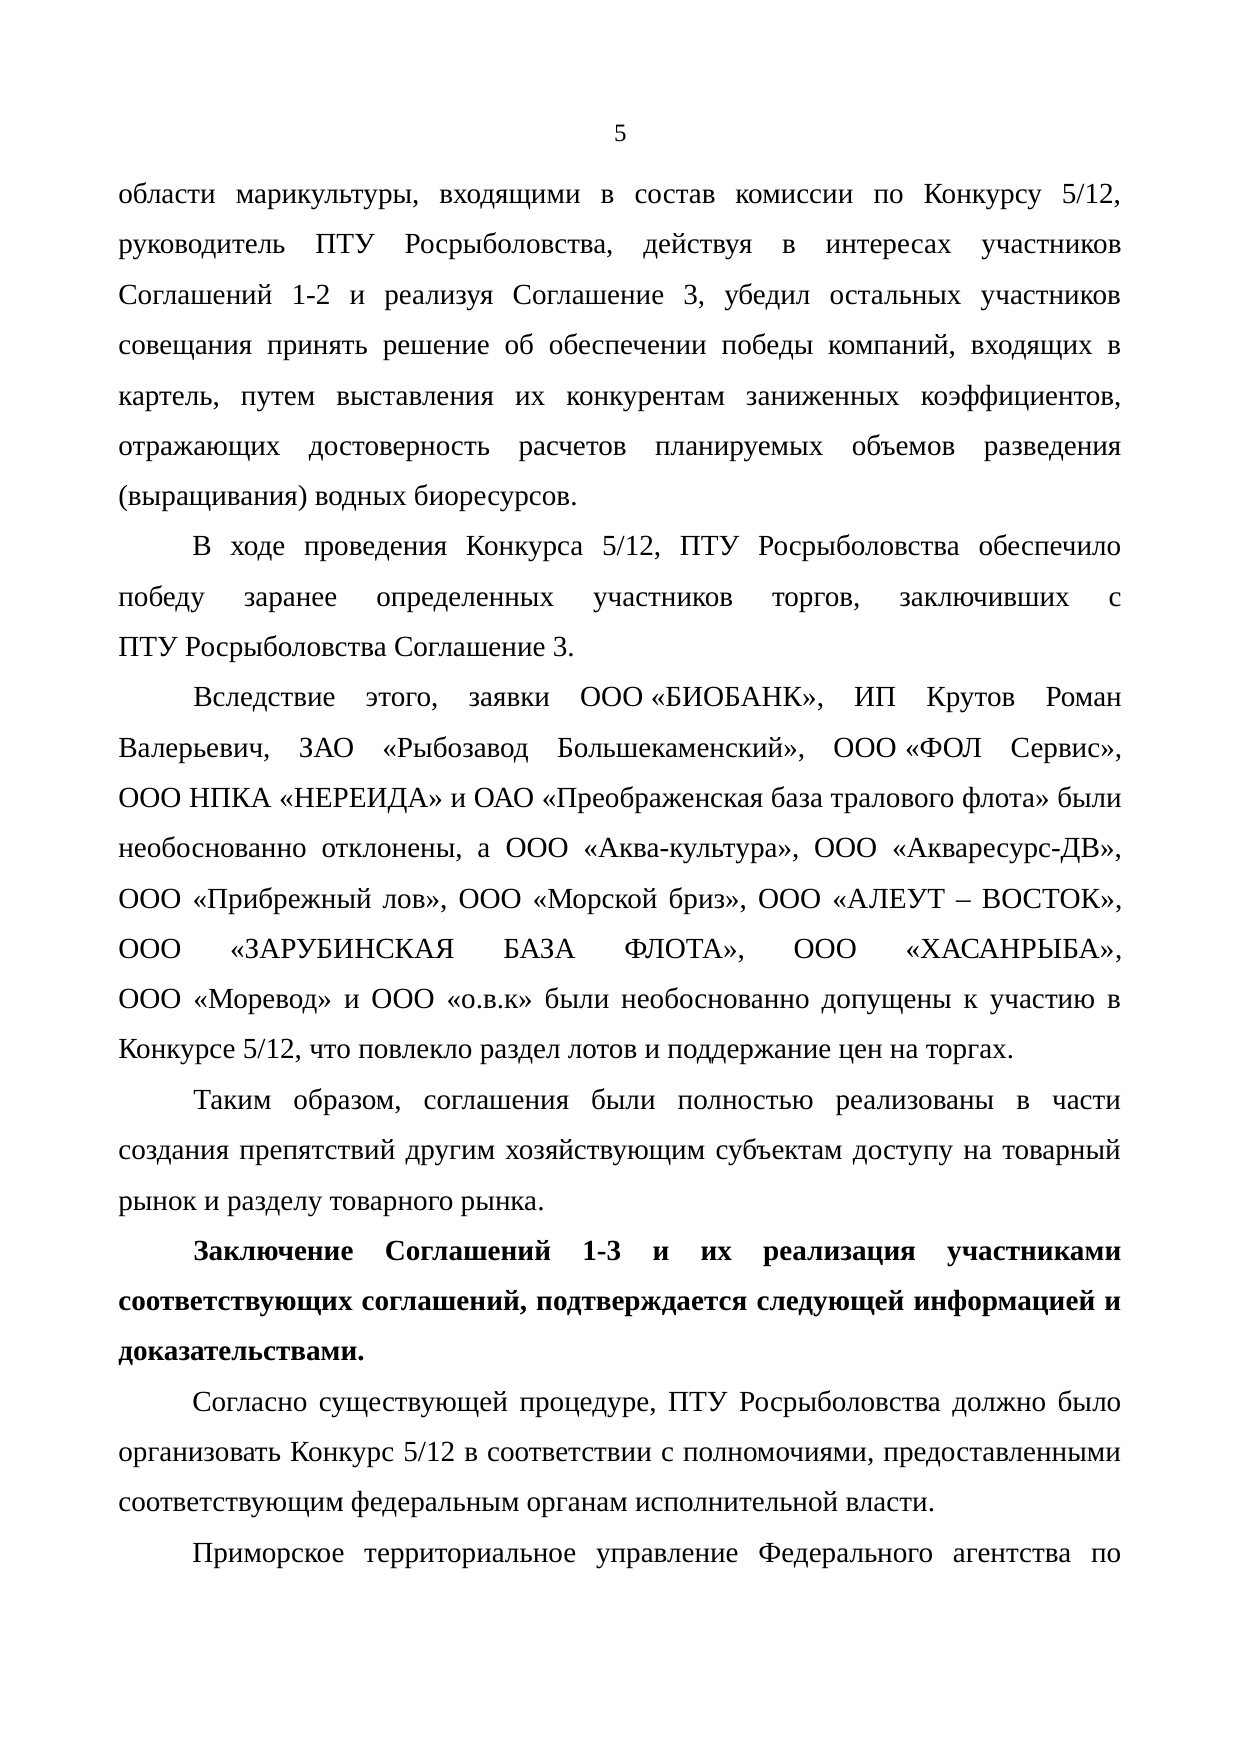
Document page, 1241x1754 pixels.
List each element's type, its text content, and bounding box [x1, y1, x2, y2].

text Вследствие этого, заявки ООО «БИОБАНК», ИП Крутов Роман Валерьевич, ЗАО «Рыбозавод Большекаменский», ООО «ФОЛ Сервис», ООО НПКА «НЕРЕИДА» и ОАО «Преображенская база тралового флота» были необоснованно отклонены, а ООО «Аква-культура», ООО «Акваресурс-ДВ», ООО «Прибрежный лов», ООО «Морской бриз», ООО «АЛЕУТ – ВОСТОК», ООО «ЗАРУБИНСКАЯ БАЗА ФЛОТА», ООО «ХАСАНРЫБА», ООО «Моревод» и ООО «о.в.к» были необоснованно допущены к участию в Конкурсе 5/12, что повлекло раздел лотов и поддержание цен на торгах. [118, 679, 1122, 1065]
text Согласно существующей процедуре, ПТУ Росрыболовства должно было организовать Конкурс 5/12 в соответствии с полномочиями, предоставленными соответствующим федеральным органам исполнительной власти. [118, 1384, 1122, 1518]
text Приморское территориальное управление Федерального агентства по [118, 1535, 1122, 1568]
text В ходе проведения Конкурса 5/12, ПТУ Росрыболовства обеспечило победу заранее определенных участников торгов, заключивших с ПТУ Росрыболовства Соглашение 3. [118, 528, 1122, 663]
text области марикультуры, входящими в состав комиссии по Конкурсу 5/12, руководитель ПТУ Росрыболовства, действуя в интересах участников Соглашений 1-2 и реализуя Соглашение 3, убедил остальных участников совещания принять решение об обеспечении победы компаний, входящих в картель, путем выставления их конкурентам заниженных коэффициентов, отражающих достоверность расчетов планируемых объемов разведения (выращивания) водных биоресурсов. [118, 176, 1122, 512]
text Таким образом, соглашения были полностью реализованы в части создания препятствий другим хозяйствующим субъектам доступу на товарный рынок и разделу товарного рынка. [118, 1082, 1122, 1216]
text Заключение Соглашений 1-3 и их реализация участниками соответствующих соглашений, подтверждается следующей информацией и доказательствами. [118, 1233, 1122, 1367]
